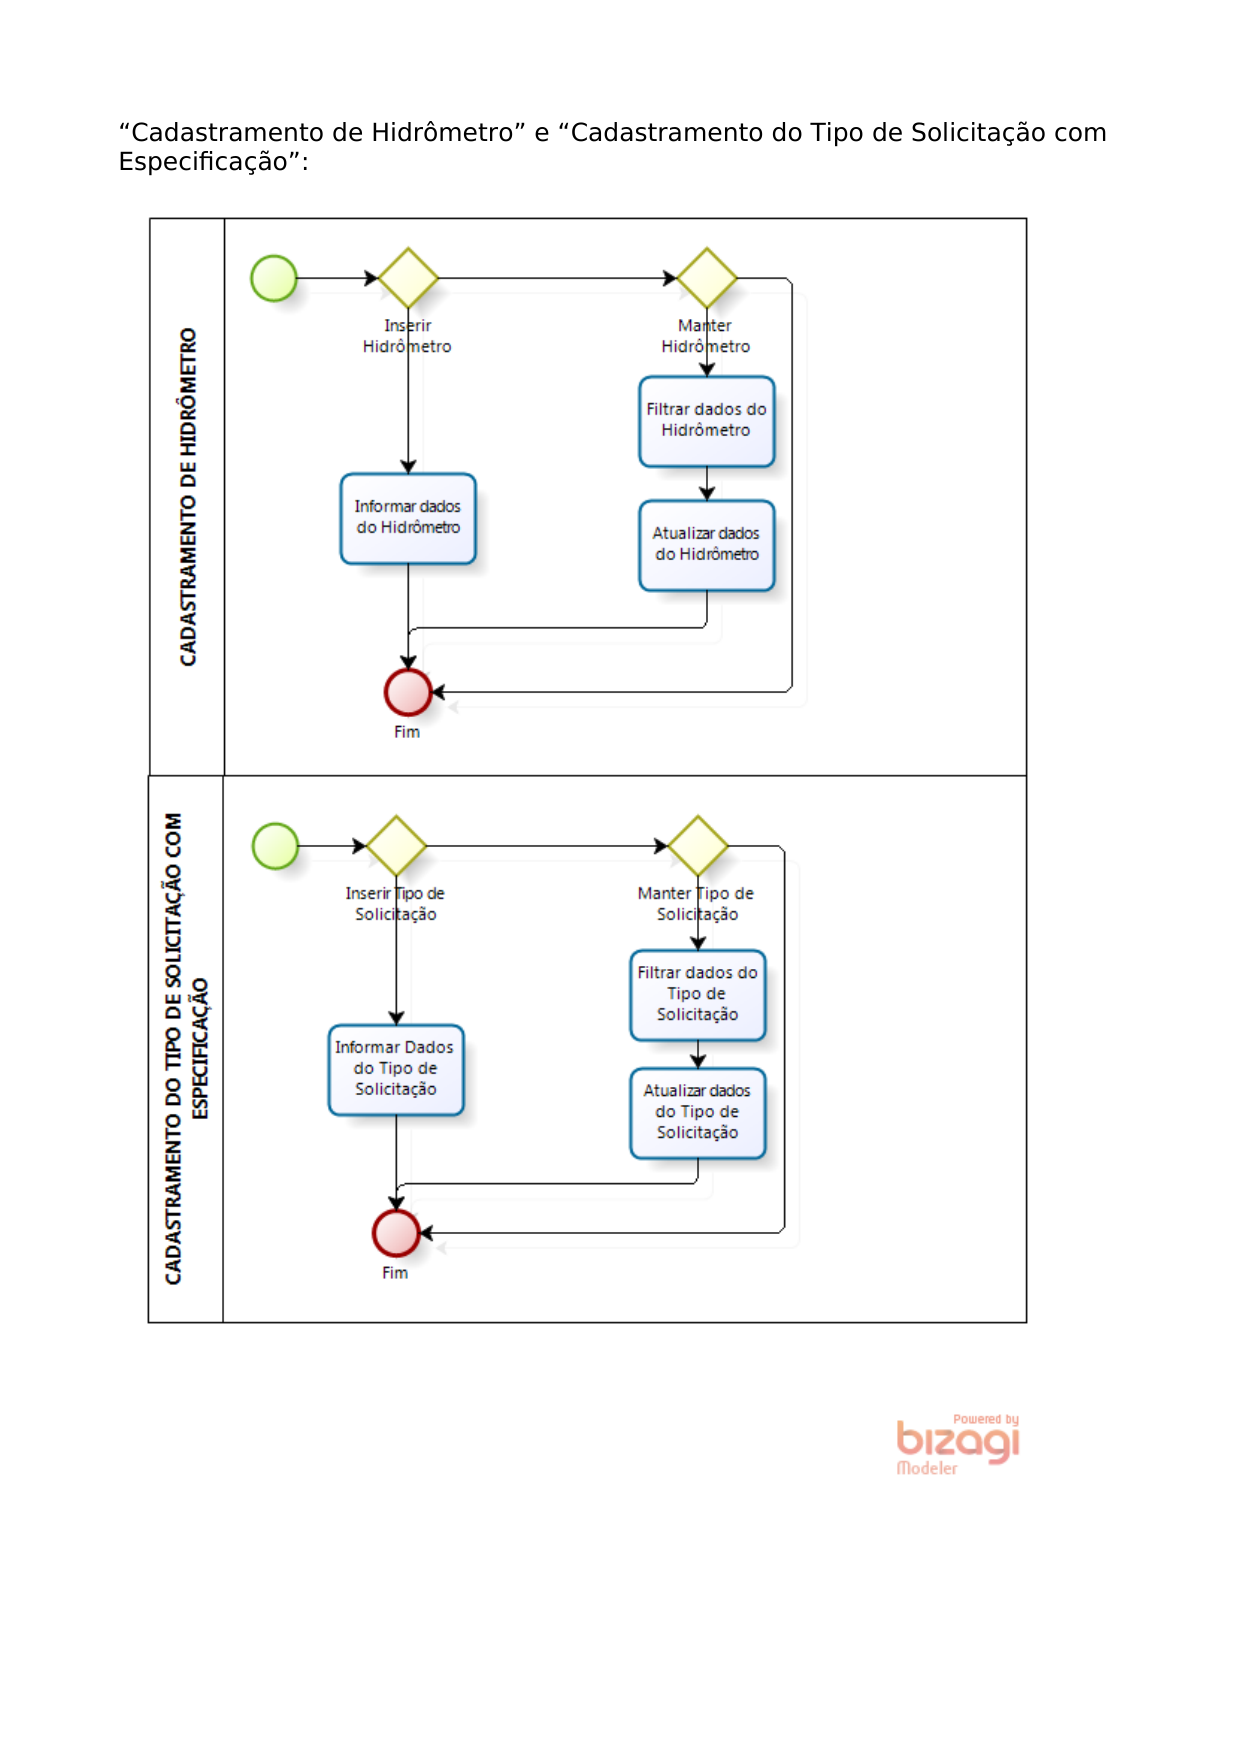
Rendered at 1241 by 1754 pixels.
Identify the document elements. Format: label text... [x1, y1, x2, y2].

picture [118, 188, 1056, 1491]
text “Cadastramento de Hidrômetro” e “Cadastramento do Tipo de Solicitação com Especificação”: [118, 118, 1122, 176]
